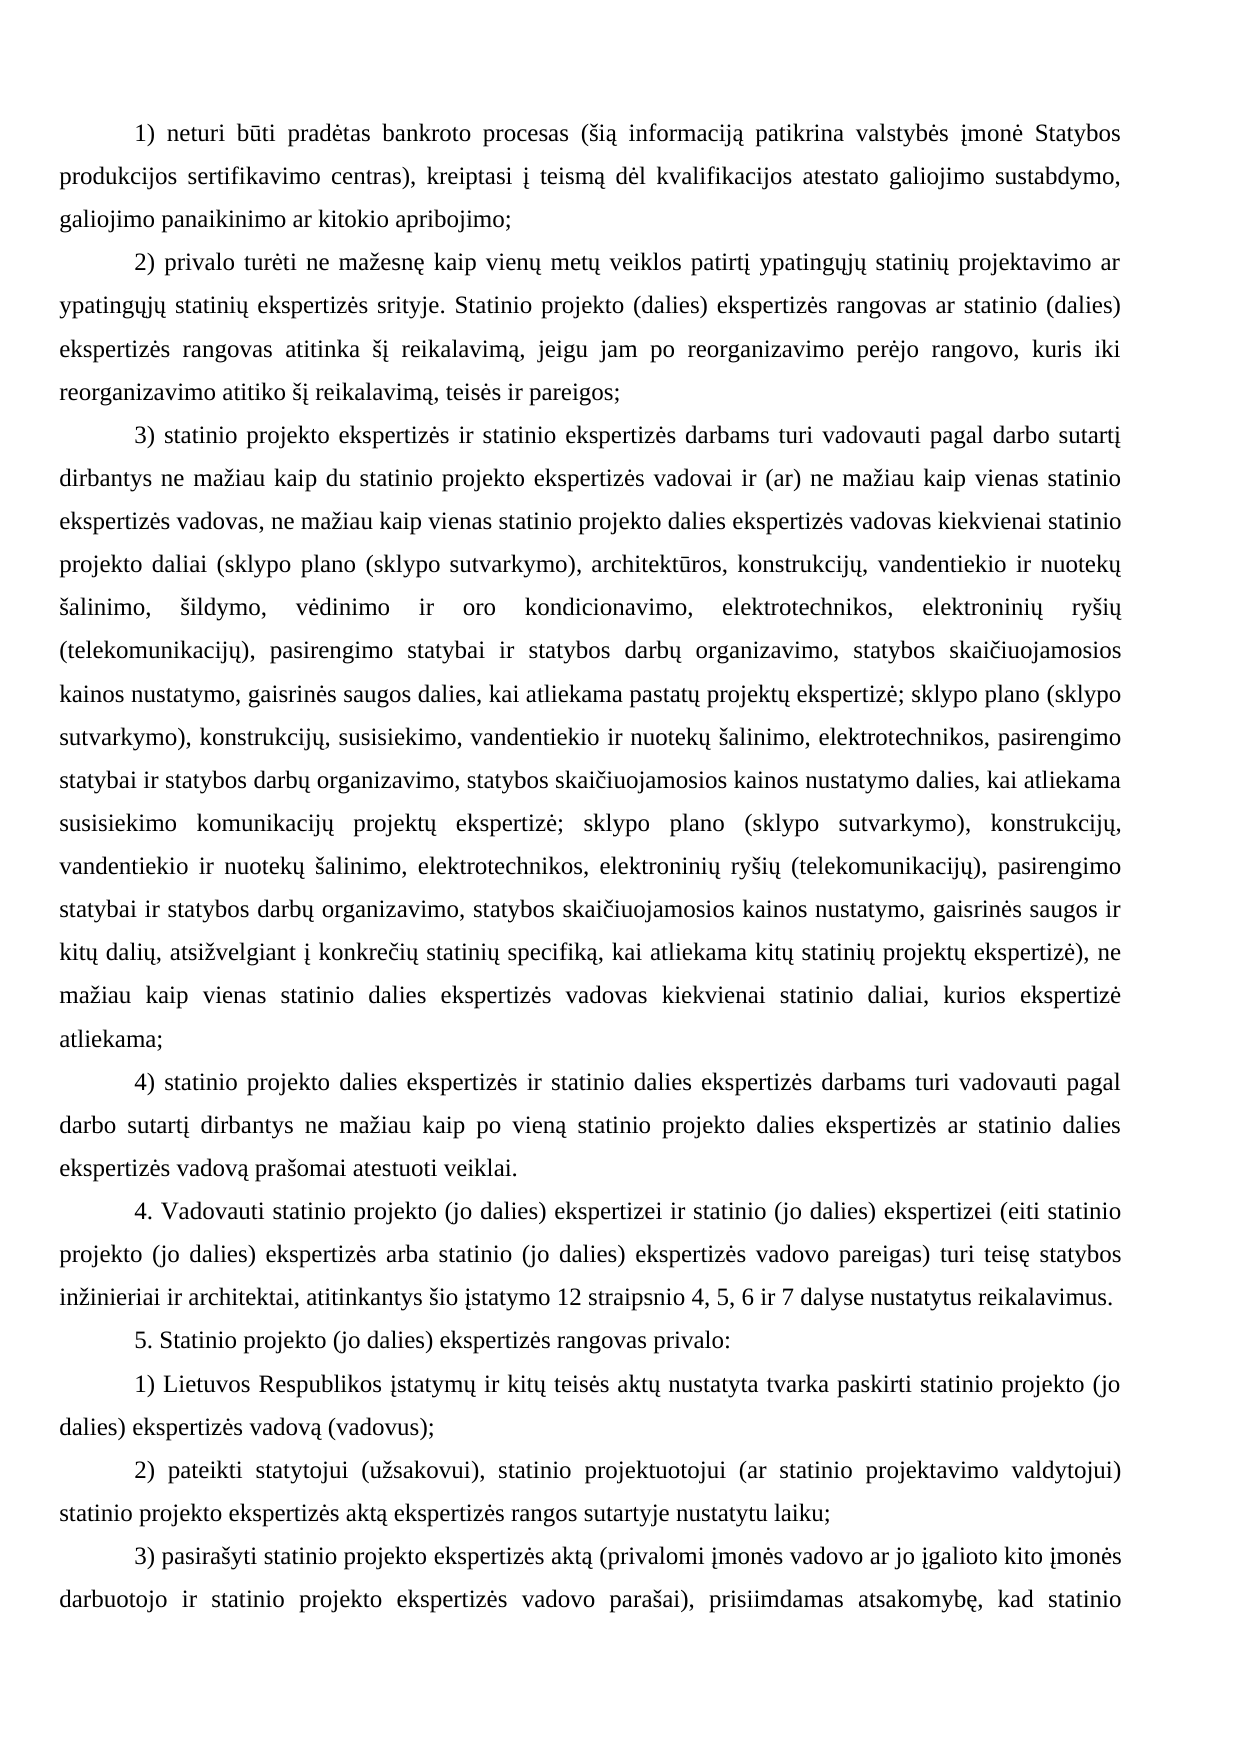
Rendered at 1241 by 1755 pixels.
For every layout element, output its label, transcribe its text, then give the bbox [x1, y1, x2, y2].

text 3) statinio projekto ekspertizės ir statinio ekspertizės darbams turi vadovauti pagal darbo sutartį dirbantys ne mažiau kaip du statinio projekto ekspertizės vadovai ir (ar) ne mažiau kaip vienas statinio ekspertizės vadovas, ne mažiau kaip vienas statinio projekto dalies ekspertizės vadovas kiekvienai statinio projekto daliai (sklypo plano (sklypo sutvarkymo), architektūros, konstrukcijų, vandentiekio ir nuotekų šalinimo, šildymo, vėdinimo ir oro kondicionavimo, elektrotechnikos, elektroninių ryšių (telekomunikacijų), pasirengimo statybai ir statybos darbų organizavimo, statybos skaičiuojamosios kainos nustatymo, gaisrinės saugos dalies, kai atliekama pastatų projektų ekspertizė; sklypo plano (sklypo sutvarkymo), konstrukcijų, susisiekimo, vandentiekio ir nuotekų šalinimo, elektrotechnikos, pasirengimo statybai ir statybos darbų organizavimo, statybos skaičiuojamosios kainos nustatymo dalies, kai atliekama susisiekimo komunikacijų projektų ekspertizė; sklypo plano (sklypo sutvarkymo), konstrukcijų, vandentiekio ir nuotekų šalinimo, elektrotechnikos, elektroninių ryšių (telekomunikacijų), pasirengimo statybai ir statybos darbų organizavimo, statybos skaičiuojamosios kainos nustatymo, gaisrinės saugos ir kitų dalių, atsižvelgiant į konkrečių statinių specifiką, kai atliekama kitų statinių projektų ekspertizė), ne mažiau kaip vienas statinio dalies ekspertizės vadovas kiekvienai statinio daliai, kurios ekspertizė atliekama; [59, 420, 1122, 1052]
text 1) Lietuvos Respublikos įstatymų ir kitų teisės aktų nustatyta tvarka paskirti statinio projekto (jo dalies) ekspertizės vadovą (vadovus); [59, 1369, 1122, 1441]
text 2) pateikti statytojui (užsakovui), statinio projektuotojui (ar statinio projektavimo valdytojui) statinio projekto ekspertizės aktą ekspertizės rangos sutartyje nustatytu laiku; [59, 1455, 1122, 1527]
text 3) pasirašyti statinio projekto ekspertizės aktą (privalomi įmonės vadovo ar jo įgalioto kito įmonės darbuotojo ir statinio projekto ekspertizės vadovo parašai), prisiimdamas atsakomybę, kad statinio [59, 1541, 1122, 1613]
text 1) neturi būti pradėtas bankroto procesas (šią informaciją patikrina valstybės įmonė Statybos produkcijos sertifikavimo centras), kreiptasi į teismą dėl kvalifikacijos atestato galiojimo sustabdymo, galiojimo panaikinimo ar kitokio apribojimo; [59, 118, 1122, 233]
text 4. Vadovauti statinio projekto (jo dalies) ekspertizei ir statinio (jo dalies) ekspertizei (eiti statinio projekto (jo dalies) ekspertizės arba statinio (jo dalies) ekspertizės vadovo pareigas) turi teisę statybos inžinieriai ir architektai, atitinkantys šio įstatymo 12 straipsnio 4, 5, 6 ir 7 dalyse nustatytus reikalavimus. [59, 1196, 1122, 1311]
text 4) statinio projekto dalies ekspertizės ir statinio dalies ekspertizės darbams turi vadovauti pagal darbo sutartį dirbantys ne mažiau kaip po vieną statinio projekto dalies ekspertizės ar statinio dalies ekspertizės vadovą prašomai atestuoti veiklai. [59, 1067, 1122, 1182]
text 2) privalo turėti ne mažesnę kaip vienų metų veiklos patirtį ypatingųjų statinių projektavimo ar ypatingųjų statinių ekspertizės srityje. Statinio projekto (dalies) ekspertizės rangovas ar statinio (dalies) ekspertizės rangovas atitinka šį reikalavimą, jeigu jam po reorganizavimo perėjo rangovo, kuris iki reorganizavimo atitiko šį reikalavimą, teisės ir pareigos; [59, 247, 1122, 406]
text 5. Statinio projekto (jo dalies) ekspertizės rangovas privalo: [59, 1326, 1122, 1354]
